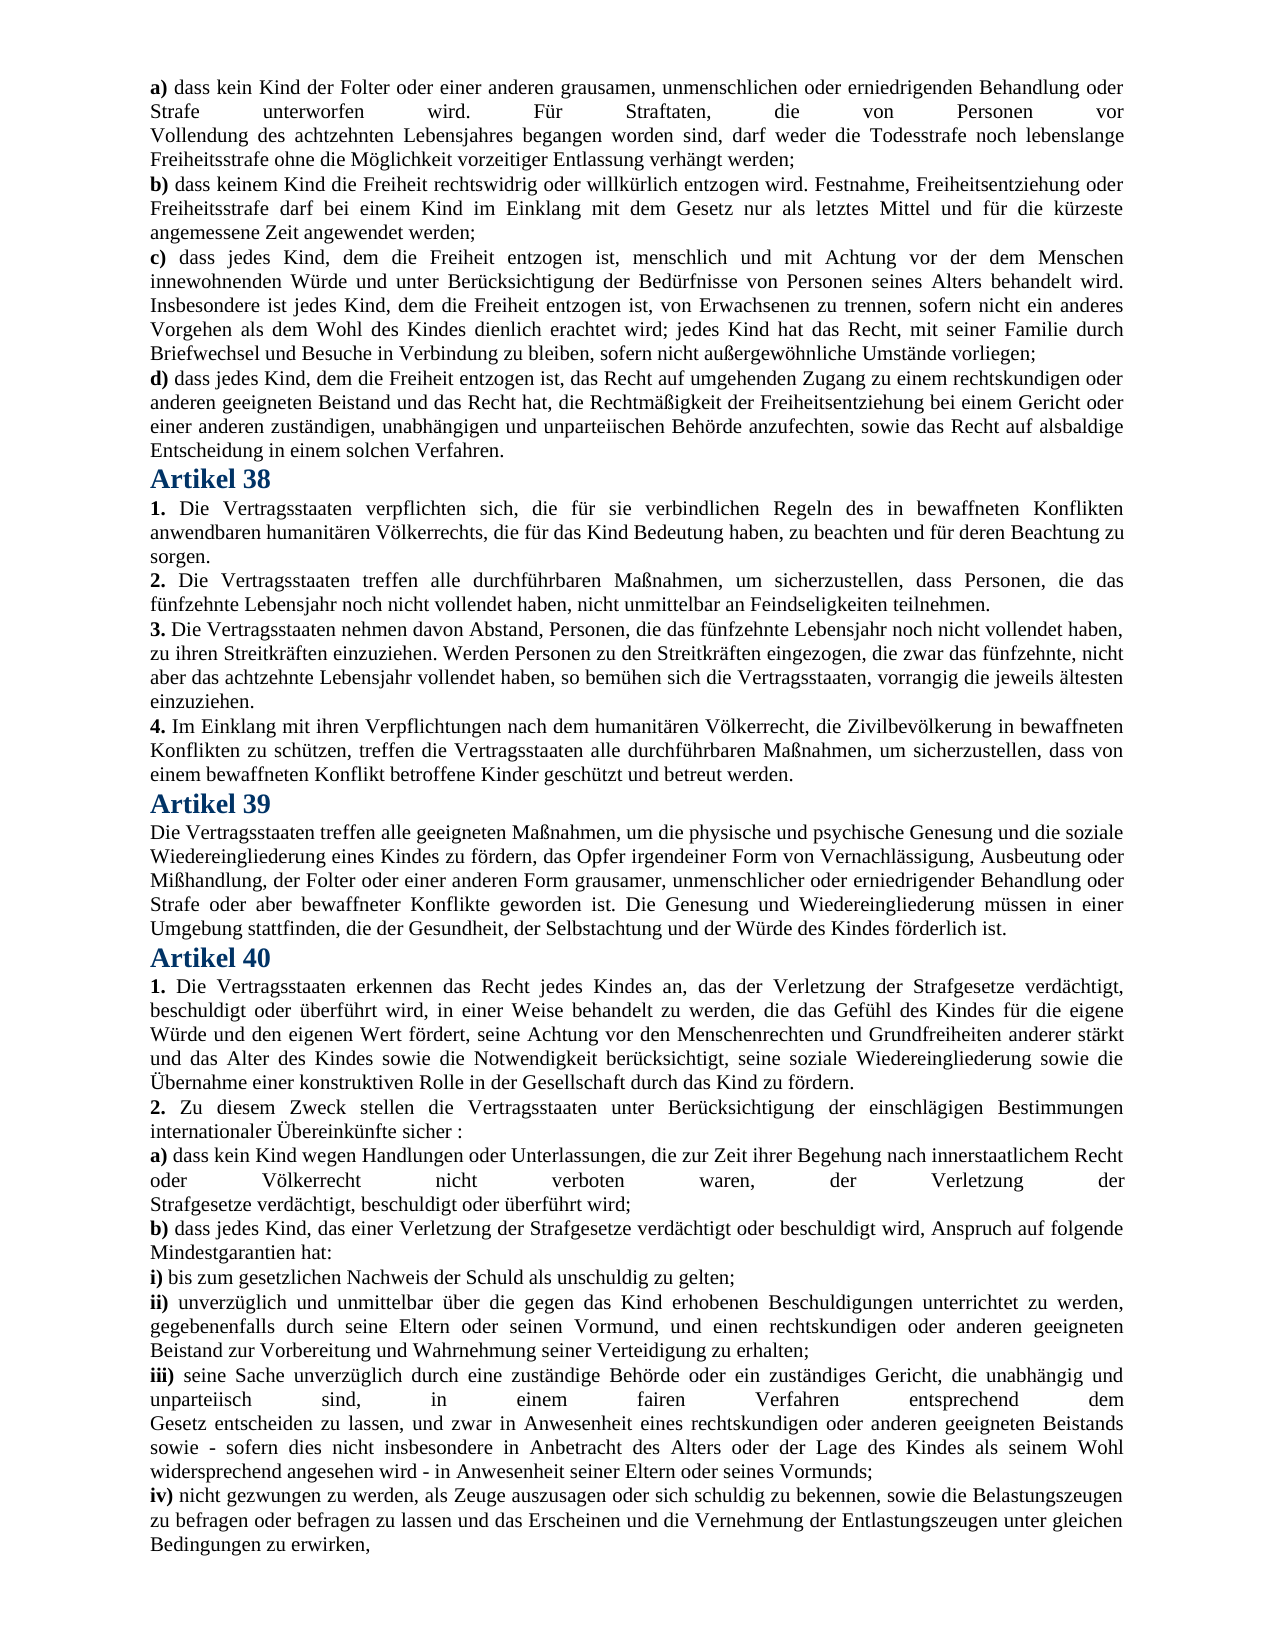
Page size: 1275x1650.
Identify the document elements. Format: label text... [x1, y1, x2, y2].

text 2. Die Vertragsstaaten treffen alle durchführbaren Maßnahmen, um sicherzustellen, dass Personen, die das fünfzehnte Lebensjahr noch nicht vollendet haben, nicht unmittelbar an Feindseligkeiten teilnehmen. [150, 568, 1125, 616]
text i) bis zum gesetzlichen Nachweis der Schuld als unschuldig zu gelten; [150, 1265, 1125, 1289]
text d) dass jedes Kind, dem die Freiheit entzogen ist, das Recht auf umgehenden Zugang zu einem rechtskundigen oder anderen geeigneten Beistand und das Recht hat, die Rechtmäßigkeit der Freiheitsentziehung bei einem Gericht oder einer anderen zuständigen, unabhängigen und unparteiischen Behörde anzufechten, sowie das Recht auf alsbaldige Entscheidung in einem solchen Verfahren. [150, 366, 1125, 462]
text b) dass keinem Kind die Freiheit rechtswidrig oder willkürlich entzogen wird. Festnahme, Freiheitsentziehung oder Freiheitsstrafe darf bei einem Kind im Einklang mit dem Gesetz nur als letztes Mittel und für die kürzeste angemessene Zeit angewendet werden; [150, 172, 1125, 244]
text c) dass jedes Kind, dem die Freiheit entzogen ist, menschlich und mit Achtung vor der dem Menschen innewohnenden Würde und unter Berücksichtigung der Bedürfnisse von Personen seines Alters behandelt wird. Insbesondere ist jedes Kind, dem die Freiheit entzogen ist, von Erwachsenen zu trennen, sofern nicht ein anderes Vorgehen als dem Wohl des Kindes dienlich erachtet wird; jedes Kind hat das Recht, mit seiner Familie durch Briefwechsel und Besuche in Verbindung zu bleiben, sofern nicht außergewöhnliche Umstände vorliegen; [150, 245, 1125, 365]
text b) dass jedes Kind, das einer Verletzung der Strafgesetze verdächtigt oder beschuldigt wird, Anspruch auf folgende Mindestgarantien hat: [150, 1216, 1125, 1264]
text 4. Im Einklang mit ihren Verpflichtungen nach dem humanitären Völkerrecht, die Zivilbevölkerung in bewaffneten Konflikten zu schützen, treffen die Vertragsstaaten alle durchführbaren Maßnahmen, um sicherzustellen, dass von einem bewaffneten Konflikt betroffene Kinder geschützt und betreut werden. [150, 714, 1125, 786]
text a) dass kein Kind wegen Handlungen oder Unterlassungen, die zur Zeit ihrer Begehung nach innerstaatlichem Recht oder Völkerrecht nicht verboten waren, der Verletzung der Strafgesetze verdächtigt, beschuldigt oder überführt wird; [150, 1143, 1125, 1216]
text 1. Die Vertragsstaaten erkennen das Recht jedes Kindes an, das der Verletzung der Strafgesetze verdächtigt, beschuldigt oder überführt wird, in einer Weise behandelt zu werden, die das Gefühl des Kindes für die eigene Würde und den eigenen Wert fördert, seine Achtung vor den Menschenrechten und Grundfreiheiten anderer stärkt und das Alter des Kindes sowie die Notwendigkeit berücksichtigt, seine soziale Wiedereingliederung sowie die Übernahme einer konstruktiven Rolle in der Gesellschaft durch das Kind zu fördern. [150, 974, 1125, 1094]
text iv) nicht gezwungen zu werden, als Zeuge auszusagen oder sich schuldig zu bekennen, sowie die Belastungszeugen zu befragen oder befragen zu lassen und das Erscheinen und die Vernehmung der Entlastungszeugen unter gleichen Bedingungen zu erwirken, [150, 1483, 1125, 1556]
text 1. Die Vertragsstaaten verpflichten sich, die für sie verbindlichen Regeln des in bewaffneten Konflikten anwendbaren humanitären Völkerrechts, die für das Kind Bedeutung haben, zu beachten und für deren Beachtung zu sorgen. [150, 496, 1125, 568]
text a) dass kein Kind der Folter oder einer anderen grausamen, unmenschlichen oder erniedrigenden Behandlung oder Strafe unterworfen wird. Für Straftaten, die von Personen vor Vollendung des achtzehnten Lebensjahres begangen worden sind, darf weder die Todesstrafe noch lebenslange Freiheitsstrafe ohne die Möglichkeit vorzeitiger Entlassung verhängt werden; [150, 75, 1125, 171]
text Artikel 40 [150, 941, 1125, 973]
text Artikel 39 [150, 787, 1125, 819]
text iii) seine Sache unverzüglich durch eine zuständige Behörde oder ein zuständiges Gericht, die unabhängig und unparteiisch sind, in einem fairen Verfahren entsprechend dem Gesetz entscheiden zu lassen, und zwar in Anwesenheit eines rechtskundigen oder anderen geeigneten Beistands sowie - sofern dies nicht insbesondere in Anbetracht des Alters oder der Lage des Kindes als seinem Wohl widersprechend angesehen wird - in Anwesenheit seiner Eltern oder seines Vormunds; [150, 1362, 1125, 1483]
text Die Vertragsstaaten treffen alle geeigneten Maßnahmen, um die physische und psychische Genesung und die soziale Wiedereingliederung eines Kindes zu fördern, das Opfer irgendeiner Form von Vernachlässigung, Ausbeutung oder Mißhandlung, der Folter oder einer anderen Form grausamer, unmenschlicher oder erniedrigender Behandlung oder Strafe oder aber bewaffneter Konflikte geworden ist. Die Genesung und Wiedereingliederung müssen in einer Umgebung stattfinden, die der Gesundheit, der Selbstachtung und der Würde des Kindes förderlich ist. [150, 820, 1125, 940]
text Artikel 38 [150, 462, 1125, 495]
text 3. Die Vertragsstaaten nehmen davon Abstand, Personen, die das fünfzehnte Lebensjahr noch nicht vollendet haben, zu ihren Streitkräften einzuziehen. Werden Personen zu den Streitkräften eingezogen, die zwar das fünfzehnte, nicht aber das achtzehnte Lebensjahr vollendet haben, so bemühen sich die Vertragsstaaten, vorrangig die jeweils ältesten einzuziehen. [150, 617, 1125, 713]
text ii) unverzüglich und unmittelbar über die gegen das Kind erhobenen Beschuldigungen unterrichtet zu werden, gegebenenfalls durch seine Eltern oder seinen Vormund, und einen rechtskundigen oder anderen geeigneten Beistand zur Vorbereitung und Wahrnehmung seiner Verteidigung zu erhalten; [150, 1290, 1125, 1362]
text 2. Zu diesem Zweck stellen die Vertragsstaaten unter Berücksichtigung der einschlägigen Bestimmungen internationaler Übereinkünfte sicher : [150, 1095, 1125, 1143]
